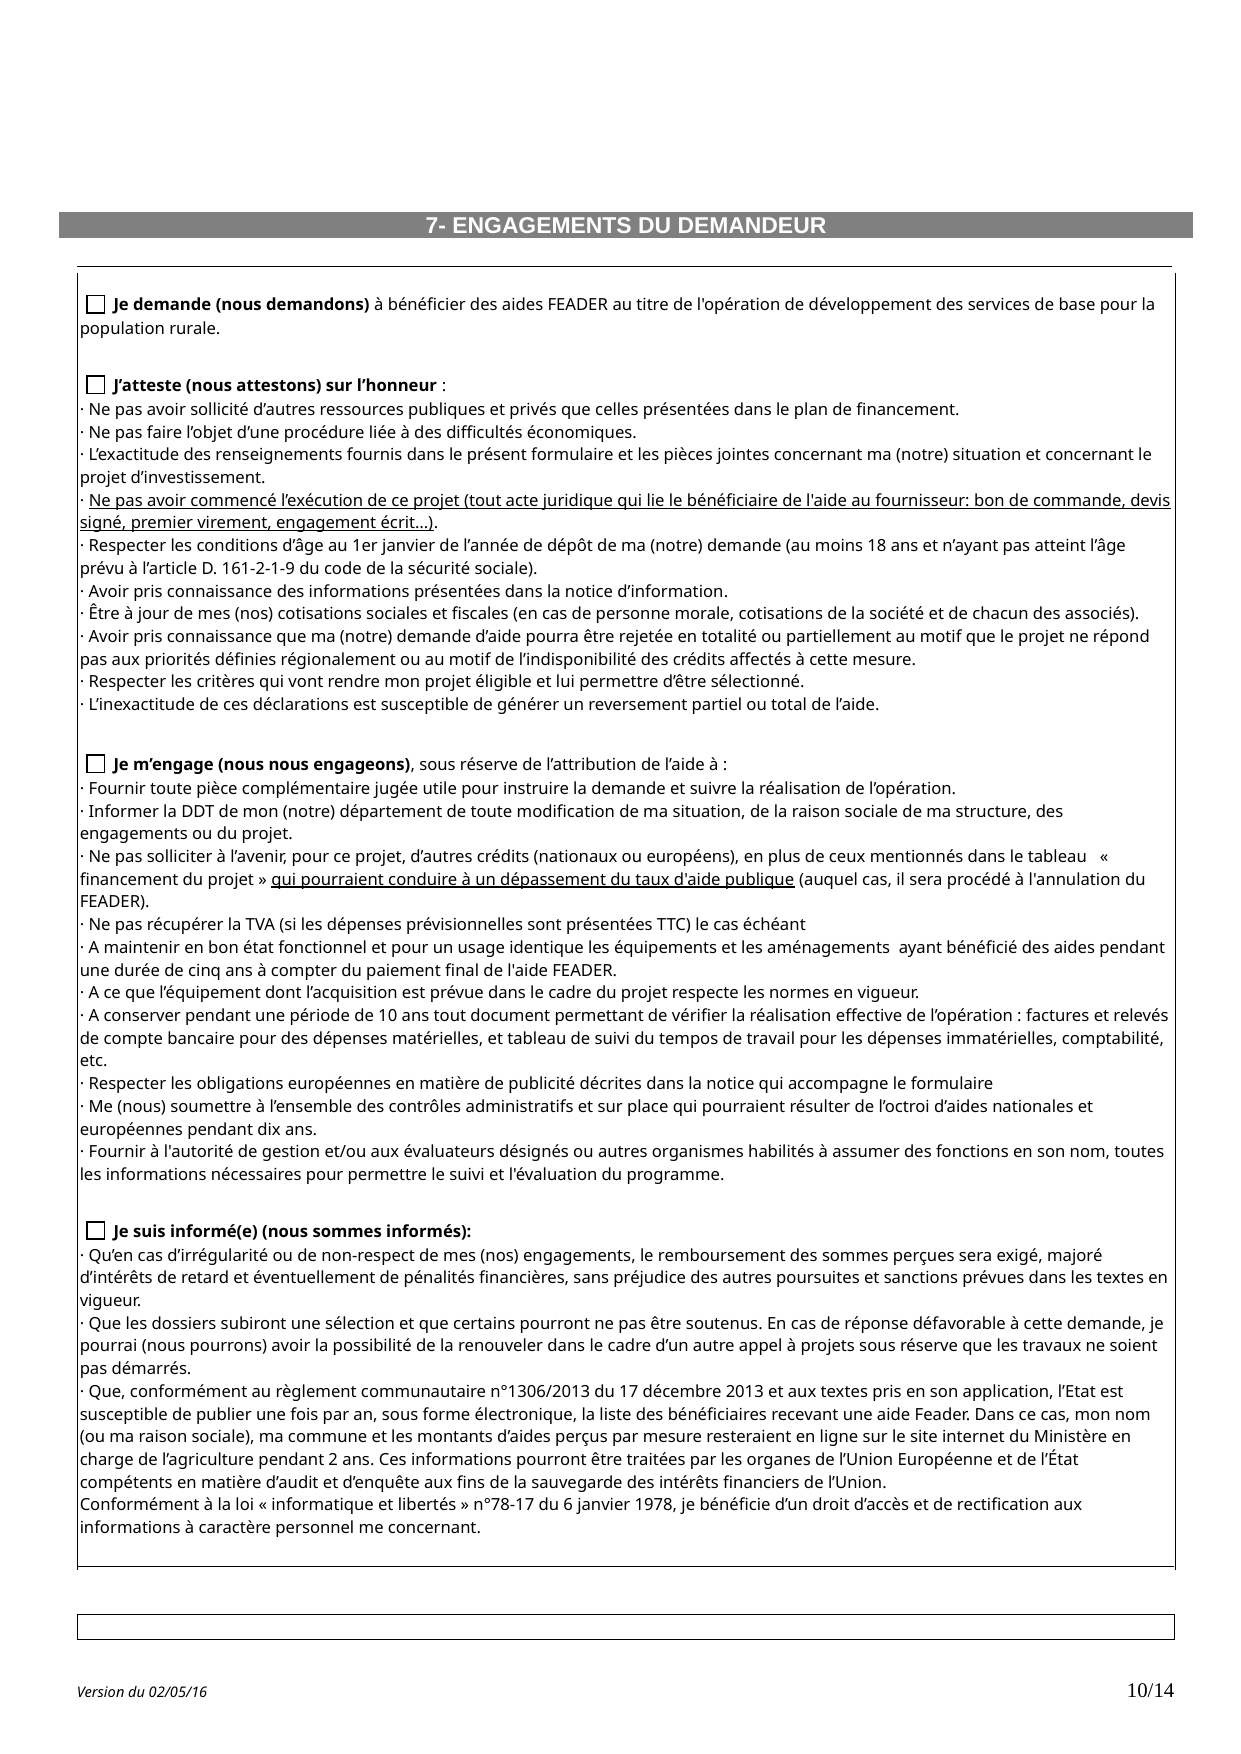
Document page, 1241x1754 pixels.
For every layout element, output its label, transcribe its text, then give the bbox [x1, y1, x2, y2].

text · Respecter les critères qui vont rendre mon projet éligible et lui permettre d’être sélectionné. [78, 670, 1175, 693]
text · Être à jour de mes (nos) cotisations sociales et fiscales (en cas de personne morale, cotisations de la société et de chacun des associés). [78, 602, 1175, 625]
text · Avoir pris connaissance des informations présentées dans la notice d’information. [78, 579, 1175, 602]
text · A ce que l’équipement dont l’acquisition est prévue dans le cadre du projet respecte les normes en vigueur. [78, 981, 1175, 1003]
text · A conserver pendant une période de 10 ans tout document permettant de vérifier la réalisation effective de l’opération : factures et relevés de compte bancaire pour des dépenses matérielles, et tableau de suivi du tempos de travail pour les dépenses immatérielles, comptabilité, etc. [78, 1003, 1175, 1072]
text 7- ENGAGEMENTS DU DEMANDEUR [59, 212, 1193, 238]
text · Fournir toute pièce complémentaire jugée utile pour instruire la demande et suivre la réalisation de l’opération. [78, 776, 1175, 799]
text · L’inexactitude de ces déclarations est susceptible de générer un reversement partiel ou total de l’aide. [78, 693, 1175, 716]
text · Que, conformément au règlement communautaire n°1306/2013 du 17 décembre 2013 et aux textes pris en son application, l’Etat est susceptible de publier une fois par an, sous forme électronique, la liste des bénéficiaires recevant une aide Feader. Dans ce cas, mon nom (ou ma raison sociale), ma commune et les montants d’aides perçus par mesure resteraient en ligne sur le site internet du Ministère en charge de l’agriculture pendant 2 ans. Ces informations pourront être traitées par les organes de l’Union Européenne et de l’État compétents en matière d’audit et d’enquête aux fins de la sauvegarde des intérêts financiers de l’Union. [78, 1379, 1175, 1493]
text · Informer la DDT de mon (notre) département de toute modification de ma situation, de la raison sociale de ma structure, des engagements ou du projet. [78, 799, 1175, 844]
text · Qu’en cas d’irrégularité ou de non-respect de mes (nos) engagements, le remboursement des sommes perçues sera exigé, majoré d’intérêts de retard et éventuellement de pénalités financières, sans préjudice des autres poursuites et sanctions prévues dans les textes en vigueur. [78, 1243, 1175, 1311]
text · Ne pas solliciter à l’avenir, pour ce projet, d’autres crédits (nationaux ou européens), en plus de ceux mentionnés dans le tableau « financement du projet » qui pourraient conduire à un dépassement du taux d'aide publique (auquel cas, il sera procédé à l'annulation du FEADER). [78, 844, 1175, 913]
text · Ne pas récupérer la TVA (si les dépenses prévisionnelles sont présentées TTC) le cas échéant [78, 913, 1175, 935]
text Conformément à la loi « informatique et libertés » n°78-17 du 6 janvier 1978, je bénéficie d’un droit d’accès et de rectification aux informations à caractère personnel me concernant. [78, 1493, 1175, 1538]
text · Ne pas avoir sollicité d’autres ressources publiques et privés que celles présentées dans le plan de financement. [78, 398, 1175, 420]
text · A maintenir en bon état fonctionnel et pour un usage identique les équipements et les aménagements ayant bénéficié des aides pendant une durée de cinq ans à compter du paiement final de l'aide FEADER. [78, 935, 1175, 981]
text · L’exactitude des renseignements fournis dans le présent formulaire et les pièces jointes concernant ma (notre) situation et concernant le projet d’investissement. [78, 443, 1175, 488]
text · Respecter les obligations européennes en matière de publicité décrites dans la notice qui accompagne le formulaire [78, 1072, 1175, 1094]
text · Que les dossiers subiront une sélection et que certains pourront ne pas être soutenus. En cas de réponse défavorable à cette demande, je pourrai (nous pourrons) avoir la possibilité de la renouveler dans le cadre d’un autre appel à projets sous réserve que les travaux ne soient pas démarrés. [78, 1311, 1175, 1379]
text · Respecter les conditions d’âge au 1er janvier de l’année de dépôt de ma (notre) demande (au moins 18 ans et n’ayant pas atteint l’âge prévu à l’article D. 161-2-1-9 du code de la sécurité sociale). [78, 534, 1175, 579]
text Je suis informé(e) (nous sommes informés): [78, 1216, 1175, 1243]
text · Me (nous) soumettre à l’ensemble des contrôles administratifs et sur place qui pourraient résulter de l’octroi d’aides nationales et européennes pendant dix ans. [78, 1094, 1175, 1140]
text Je m’engage (nous nous engageons), sous réserve de l’attribution de l’aide à : [78, 749, 1175, 776]
text · Avoir pris connaissance que ma (notre) demande d’aide pourra être rejetée en totalité ou partiellement au motif que le projet ne répond pas aux priorités définies régionalement ou au motif de l’indisponibilité des crédits affectés à cette mesure. [78, 625, 1175, 670]
text Je demande (nous demandons) à bénéficier des aides FEADER au titre de l'opération de développement des services de base pour la population rurale. [78, 293, 1175, 340]
text J’atteste (nous attestons) sur l’honneur : [78, 374, 1175, 398]
text · Ne pas faire l’objet d’une procédure liée à des difficultés économiques. [78, 420, 1175, 443]
text · Fournir à l'autorité de gestion et/ou aux évaluateurs désignés ou autres organismes habilités à assumer des fonctions en son nom, toutes les informations nécessaires pour permettre le suivi et l'évaluation du programme. [78, 1140, 1175, 1185]
text · Ne pas avoir commencé l’exécution de ce projet (tout acte juridique qui lie le bénéficiaire de l'aide au fournisseur: bon de commande, devis signé, premier virement, engagement écrit…). [78, 488, 1175, 534]
